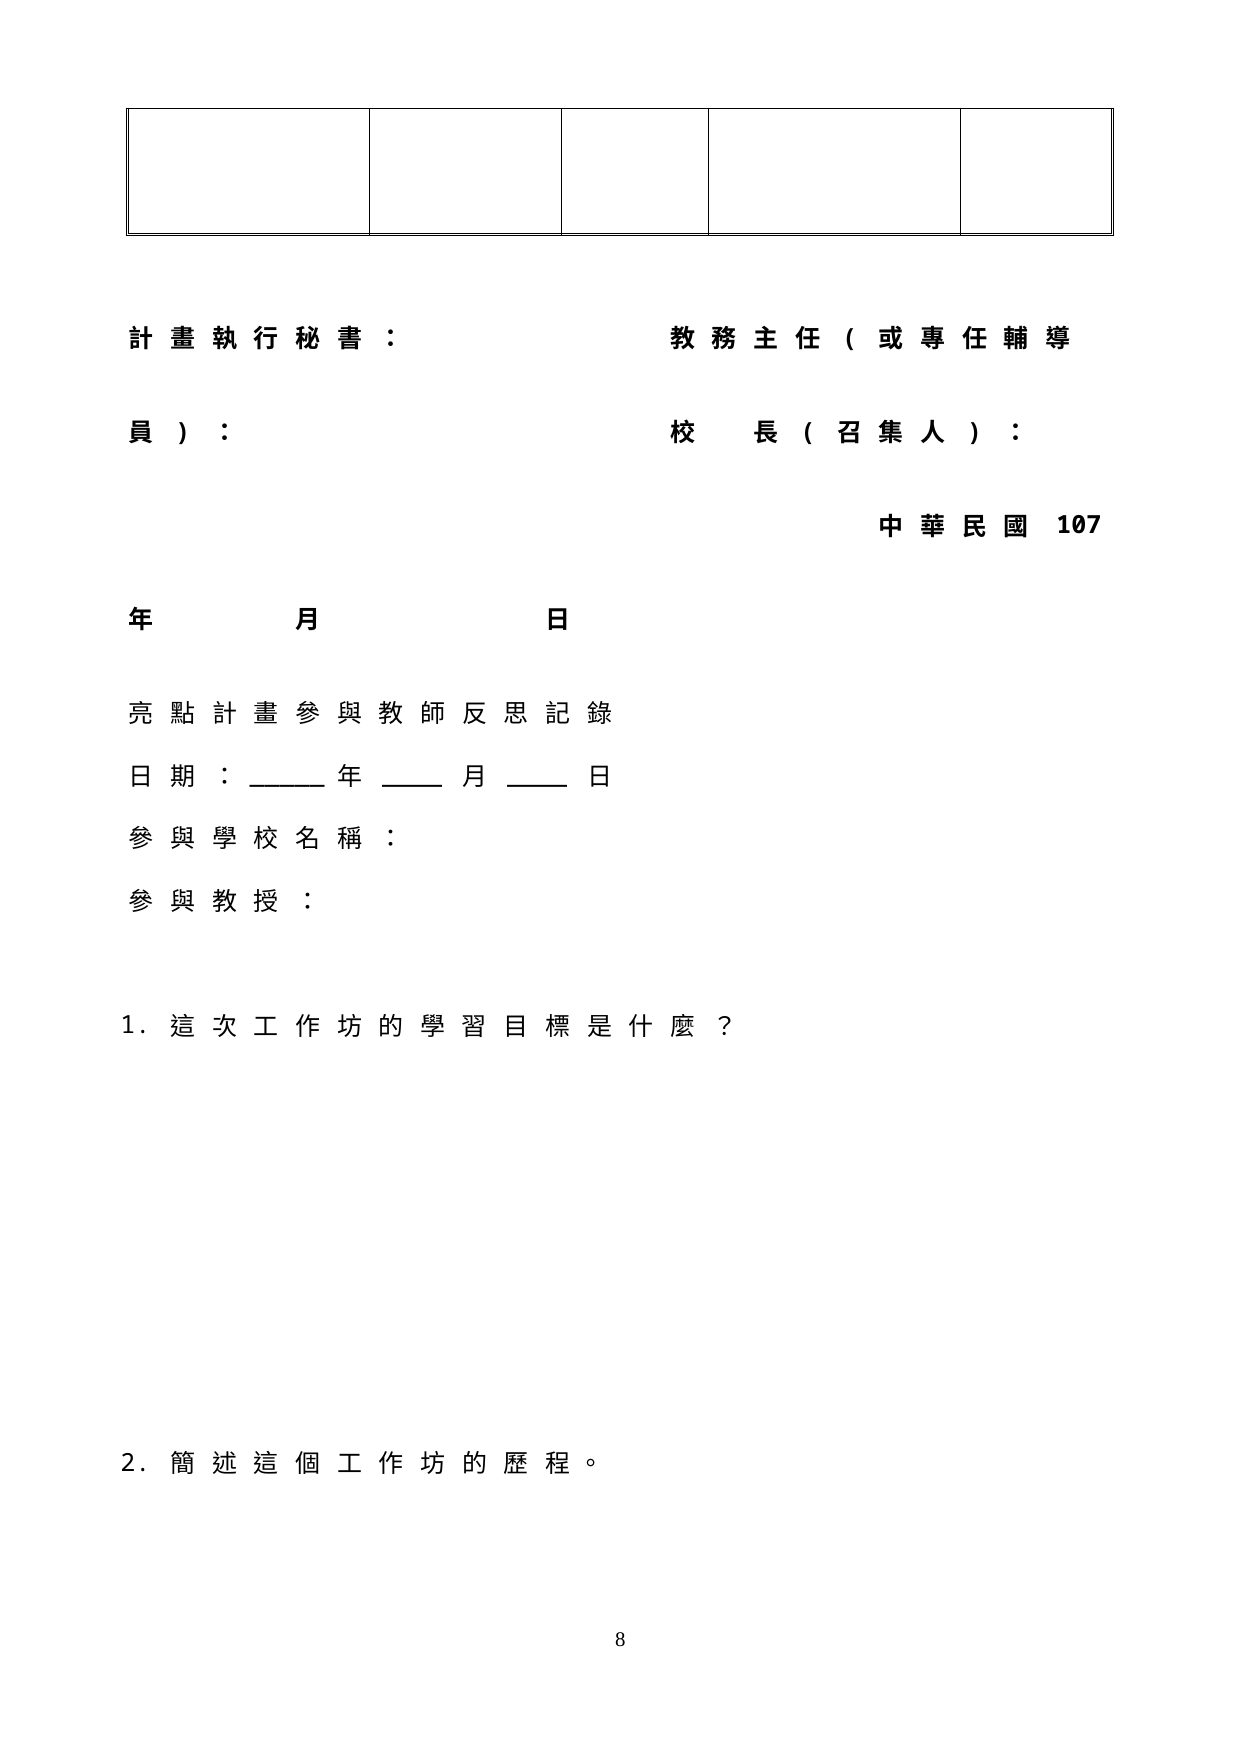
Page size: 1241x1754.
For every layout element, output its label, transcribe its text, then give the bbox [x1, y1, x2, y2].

text 參與學校名稱： [120, 795, 1120, 858]
list 簡述這個工作坊的歷程。 [120, 1420, 1120, 1483]
text 亮點計畫參與教師反思記錄 日期：_____年____月____日 [120, 670, 1120, 795]
table_cell [370, 109, 561, 233]
table_cell [129, 109, 369, 233]
table_cell [562, 109, 708, 233]
table_cell [709, 109, 960, 233]
text 中華民國107年 月 日 [120, 483, 1120, 639]
text 參與教授： [120, 858, 1120, 920]
table_cell [961, 109, 1111, 233]
list 這次工作坊的學習目標是什麼？ [120, 983, 1120, 1045]
text 計畫執行秘書： 教務主任(或專任輔導員)： 校 長(召集人)： [120, 295, 1120, 451]
